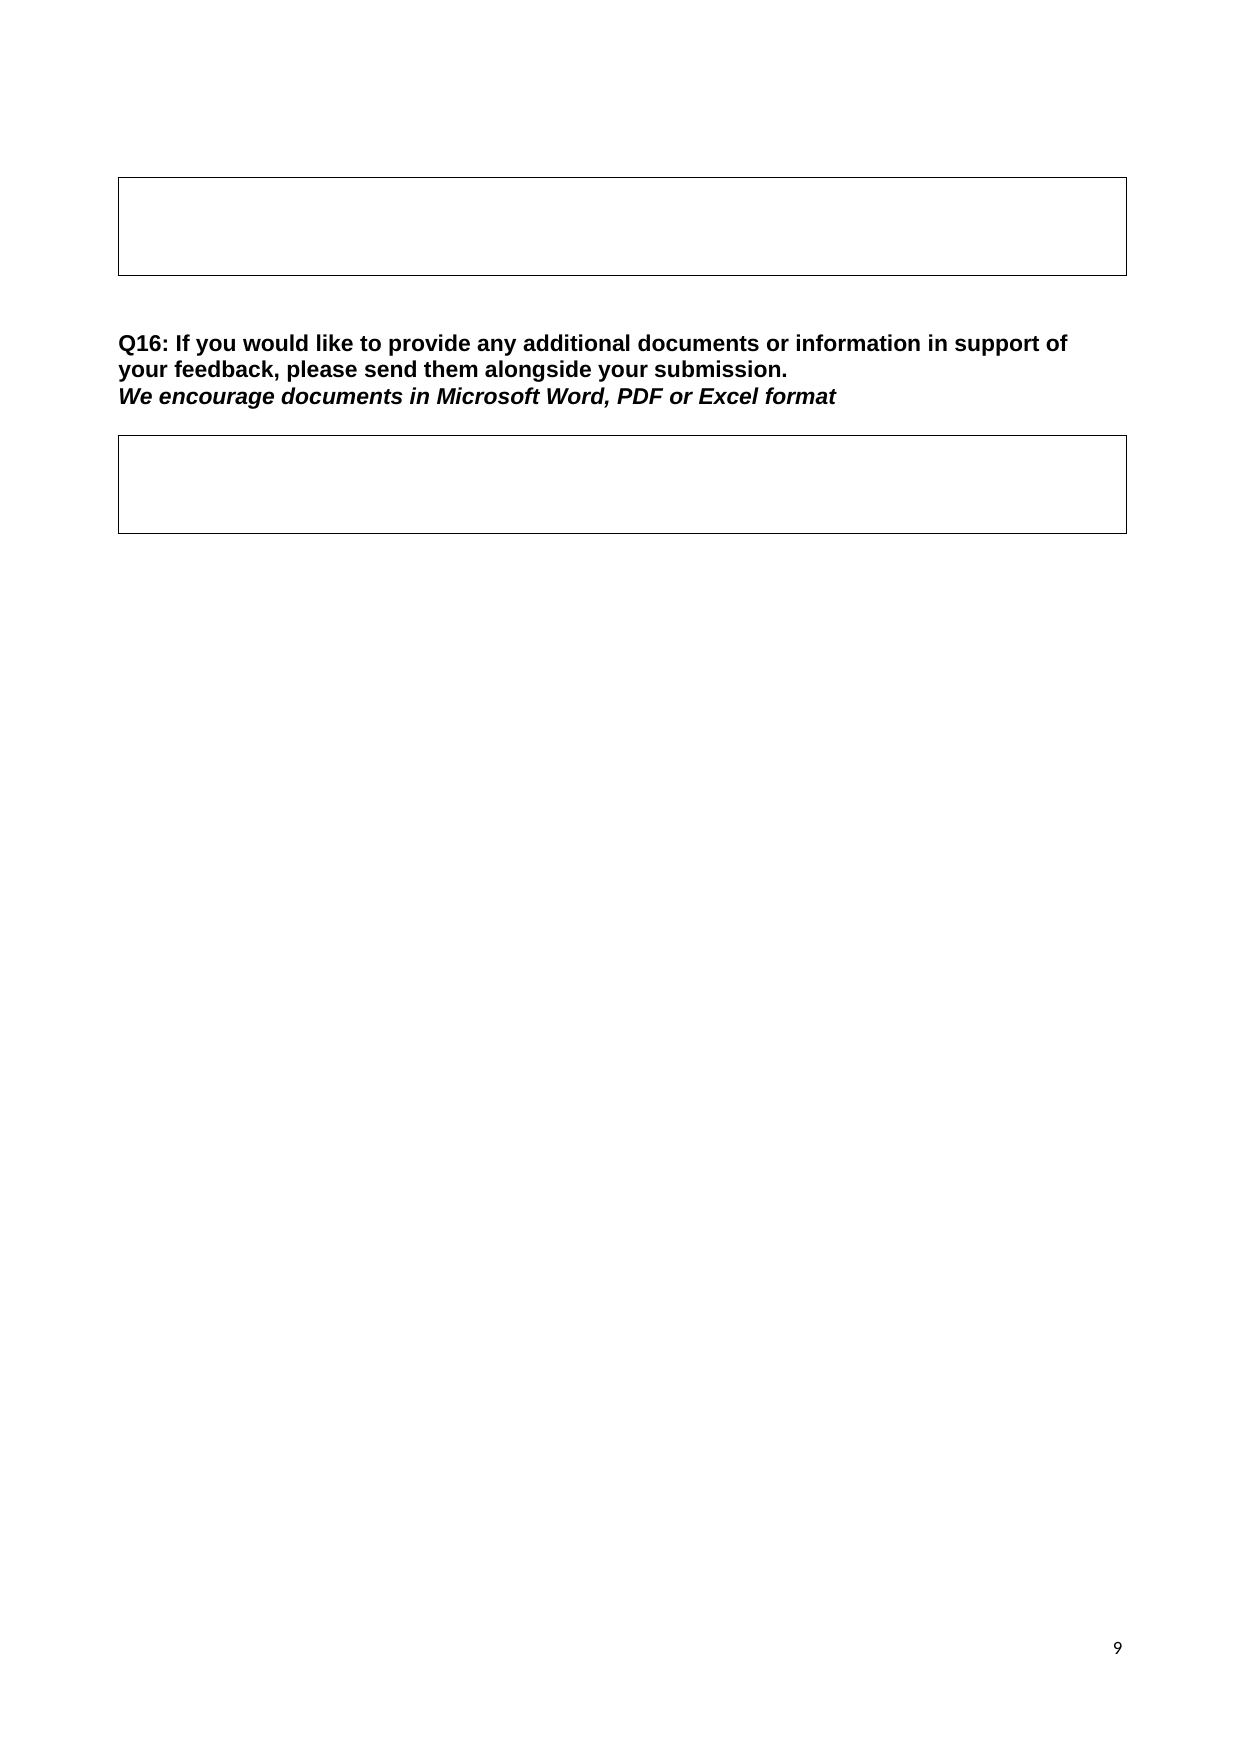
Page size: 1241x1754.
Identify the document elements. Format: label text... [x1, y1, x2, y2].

text We encourage documents in Microsoft Word, PDF or Excel format [118, 383, 1122, 409]
table_header [119, 178, 1126, 274]
table_header [119, 436, 1126, 533]
text Q16: If you would like to provide any additional documents or information in support of your feedback, please send them alongside your submission. [118, 330, 1122, 383]
